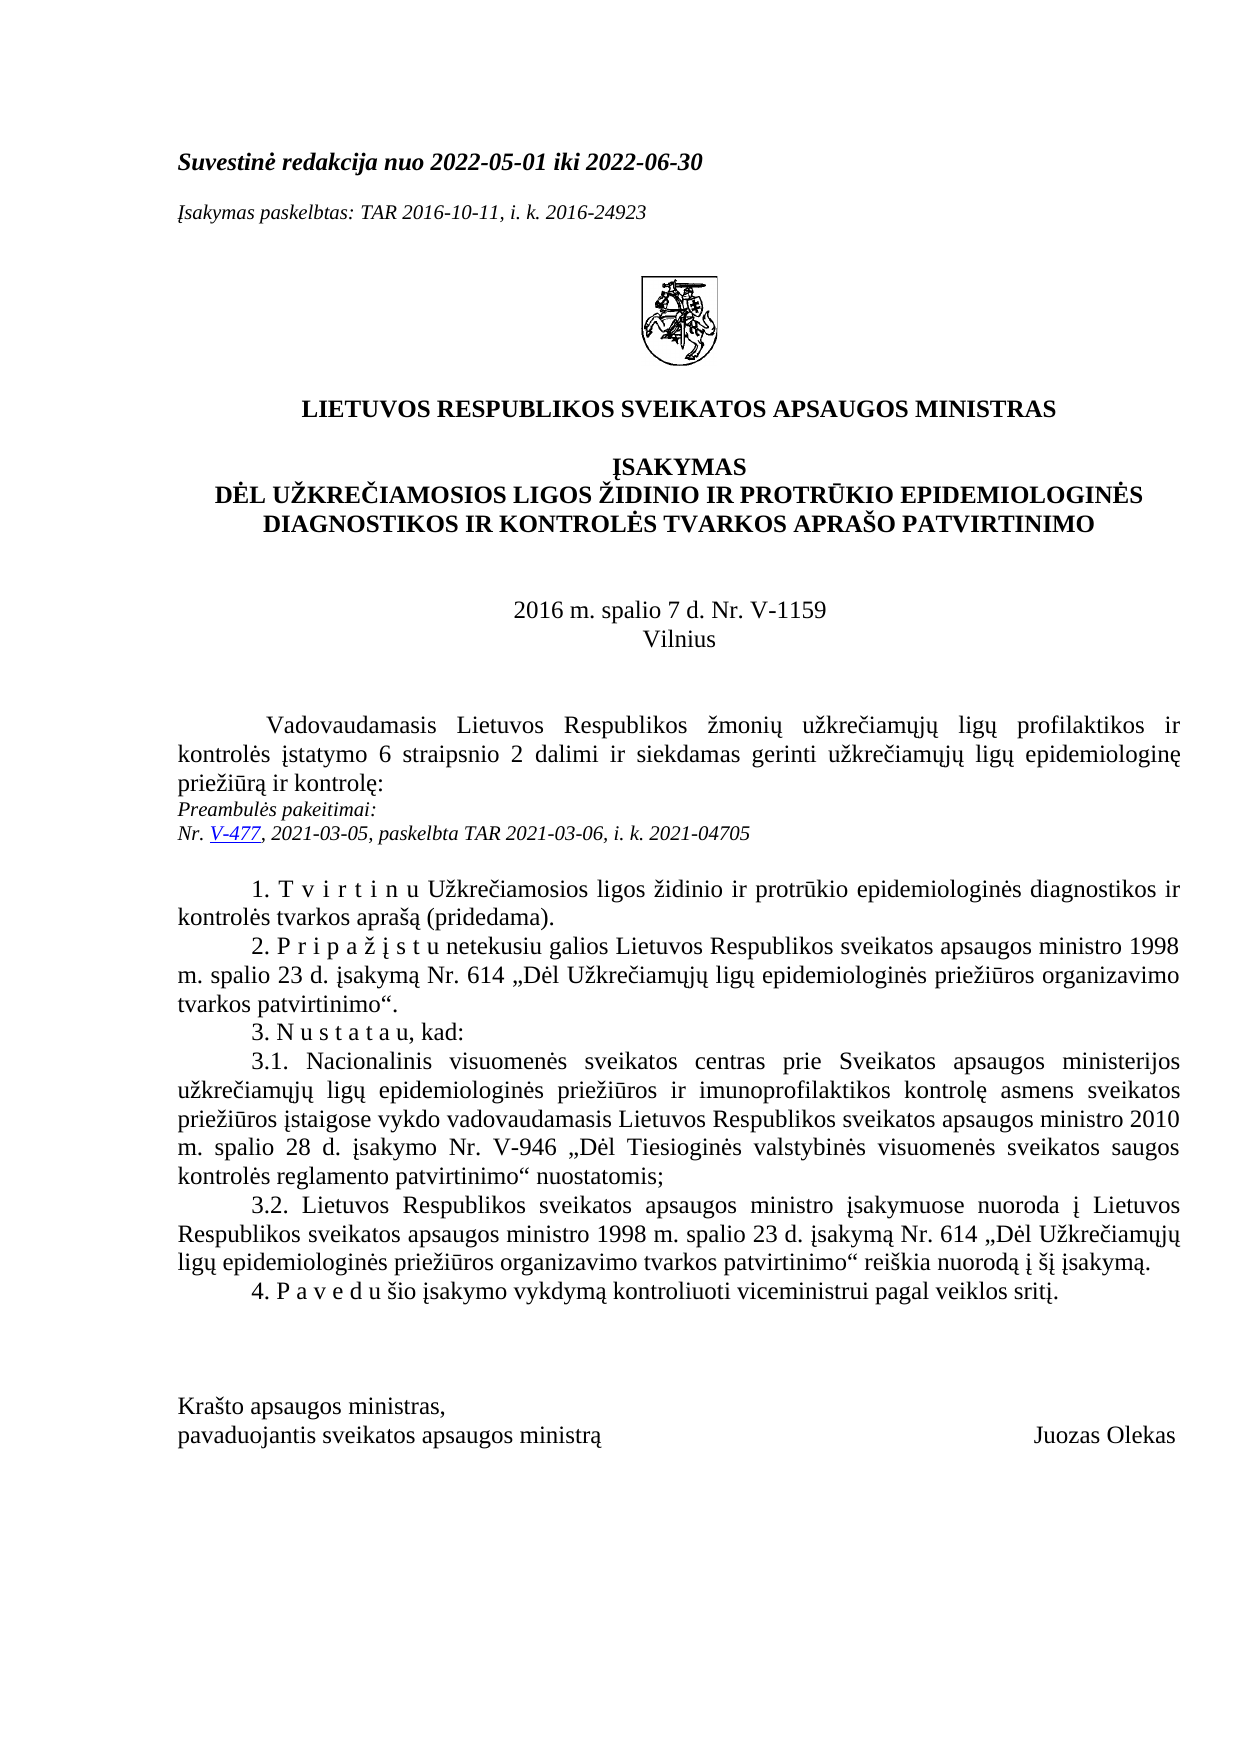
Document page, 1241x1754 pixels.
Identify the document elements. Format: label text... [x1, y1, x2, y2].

text Suvestinė redakcija nuo 2022-05-01 iki 2022-06-30 [177, 147, 1181, 176]
text Nr. V-477, 2021-03-05, paskelbta TAR 2021-03-06, i. k. 2021-04705 [177, 821, 1181, 845]
text 3.1. Nacionalinis visuomenės sveikatos centras prie Sveikatos apsaugos ministerijos užkrečiamųjų ligų epidemiologinės priežiūros ir imunoprofilaktikos kontrolę asmens sveikatos priežiūros įstaigose vykdo vadovaudamasis Lietuvos Respublikos sveikatos apsaugos ministro 2010 m. spalio 28 d. įsakymo Nr. V-946 „Dėl Tiesioginės valstybinės visuomenės sveikatos saugos kontrolės reglamento patvirtinimo“ nuostatomis; [177, 1046, 1181, 1190]
text 2016 m. spalio 7 d. Nr. V-1159 [177, 596, 1181, 624]
text 1. T v i r t i n u Užkrečiamosios ligos židinio ir protrūkio epidemiologinės diagnostikos ir kontrolės tvarkos aprašą (pridedama). [177, 874, 1181, 931]
text Įsakymas paskelbtas: TAR 2016-10-11, i. k. 2016-24923 [177, 200, 1181, 224]
text Vilnius [177, 624, 1181, 653]
text DĖL UŽKREČIAMosios LIGos ŽIDINIO ir PROTRŪKIO EPIDEMIOLOGINės diagnostikos IR KONTROLĖS tvarkos aprašo patvirtinimo [177, 481, 1181, 538]
text 3.2. Lietuvos Respublikos sveikatos apsaugos ministro įsakymuose nuoroda į Lietuvos Respublikos sveikatos apsaugos ministro 1998 m. spalio 23 d. įsakymą Nr. 614 „Dėl Užkrečiamųjų ligų epidemiologinės priežiūros organizavimo tvarkos patvirtinimo“ reiškia nuorodą į šį įsakymą. [177, 1190, 1181, 1276]
text Preambulės pakeitimai: [177, 797, 1181, 821]
text ĮSAKYMAS [177, 452, 1181, 481]
text 3. N u s t a t a u, kad: [177, 1017, 1181, 1046]
text Vadovaudamasis Lietuvos Respublikos žmonių užkrečiamųjų ligų profilaktikos ir kontrolės įstatymo 6 straipsnio 2 dalimi ir siekdamas gerinti užkrečiamųjų ligų epidemiologinę priežiūrą ir kontrolę: [177, 711, 1181, 797]
text Krašto apsaugos ministras, [177, 1391, 1181, 1420]
text 2. P r i p a ž į s t u netekusiu galios Lietuvos Respublikos sveikatos apsaugos ministro 1998 m. spalio 23 d. įsakymą Nr. 614 „Dėl Užkrečiamųjų ligų epidemiologinės priežiūros organizavimo tvarkos patvirtinimo“. [177, 931, 1181, 1017]
text 4. P a v e d u šio įsakymo vykdymą kontroliuoti viceministrui pagal veiklos sritį. [177, 1276, 1181, 1305]
text pavaduojantis sveikatos apsaugos ministrą Juozas Olekas [177, 1420, 1181, 1449]
text LIETUVOS RESPUBLIKOS SVEIKATOS APSAUGOS MINISTRAS [177, 394, 1181, 423]
